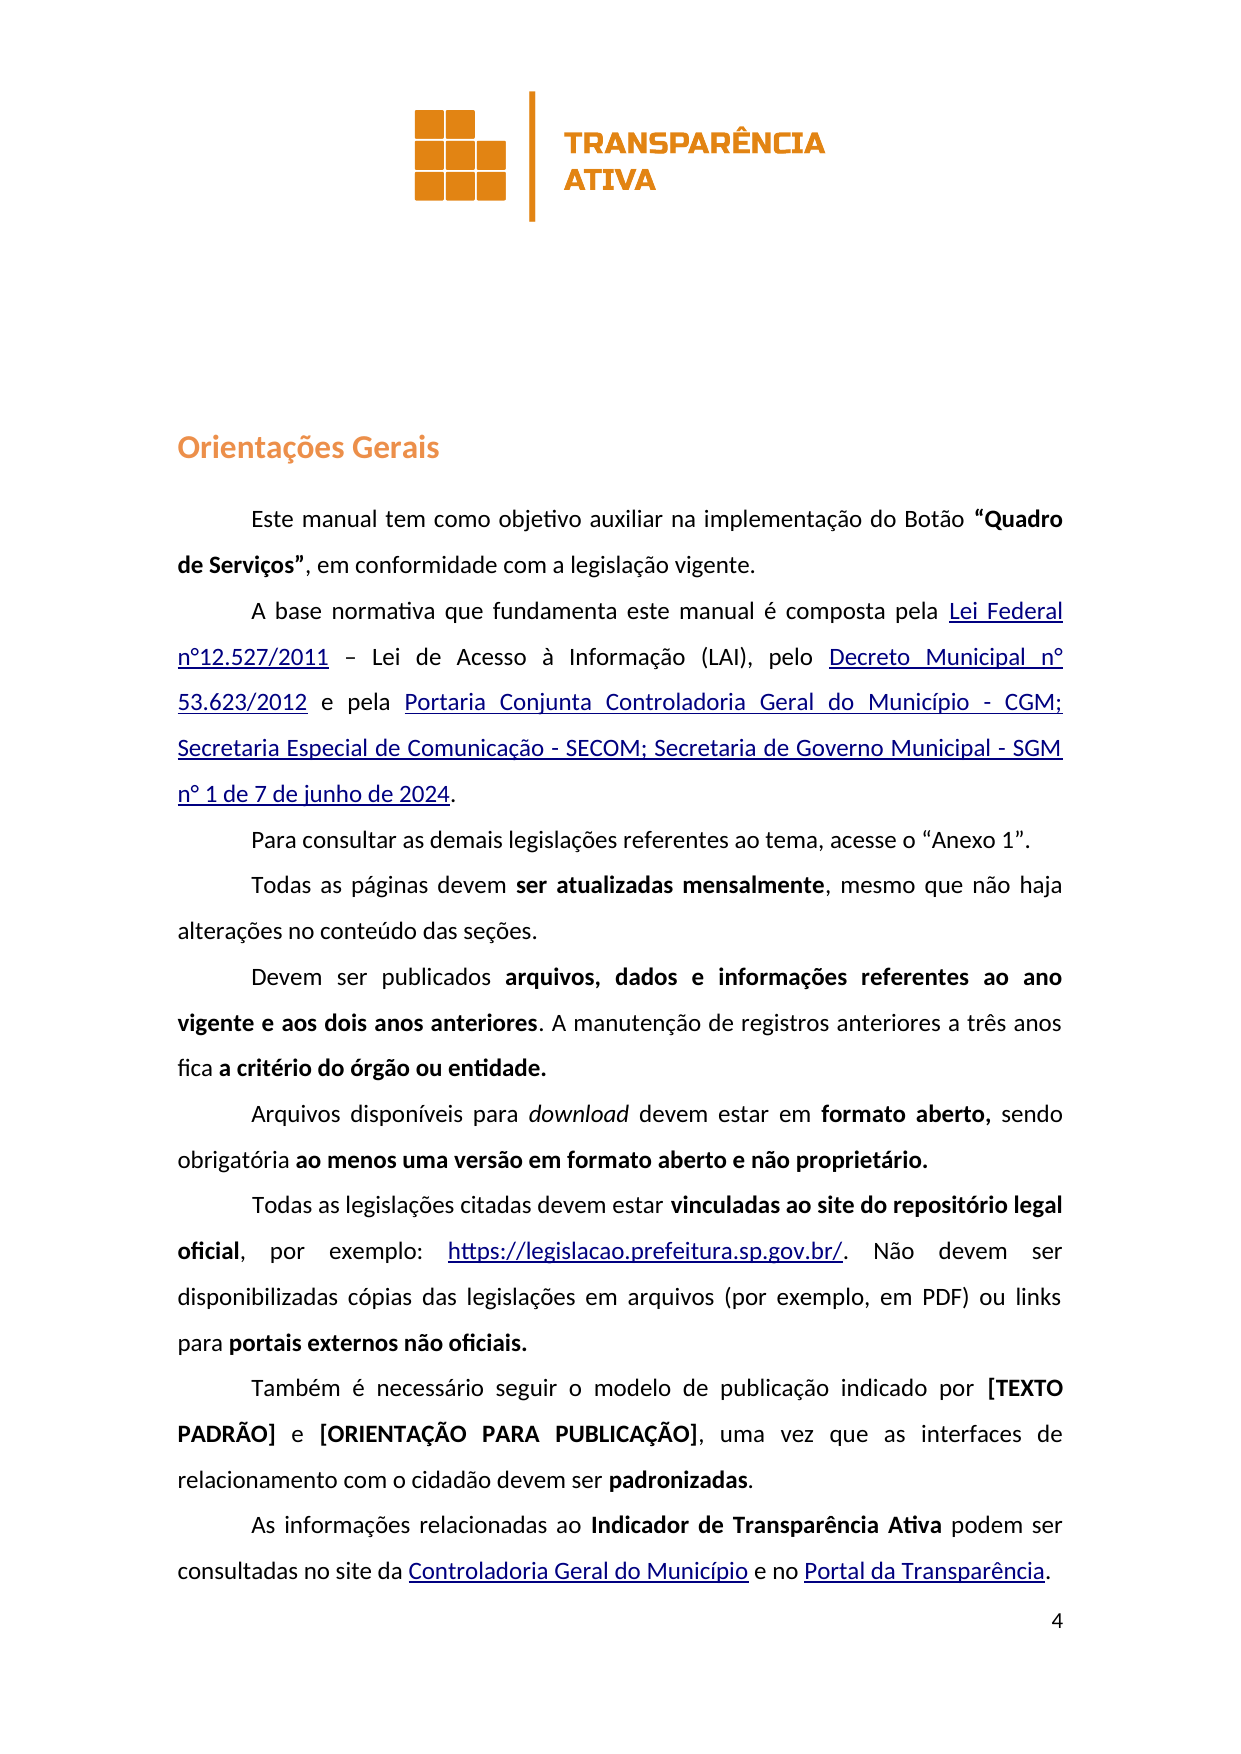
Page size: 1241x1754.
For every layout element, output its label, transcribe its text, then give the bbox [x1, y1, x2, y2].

text As informações relacionadas ao Indicador de Transparência Ativa podem ser consultadas no site da Controladoria Geral do Município e no Portal da Transparência. [876, 1510, 931, 1581]
text Também é necessário seguir o modelo de publicação indicado por [TEXTO PADRÃO] e [ORIENTAÇÃO PARA PUBLICAÇÃO], uma vez que as interfaces de relacionamento com o cidadão devem ser padronizadas. [870, 1372, 957, 1494]
text Também é necessário seguir o modelo de publicação indicado por [TEXTO PADRÃO] e [ORIENTAÇÃO PARA PUBLICAÇÃO], uma vez que as interfaces de relacionamento com o cidadão devem ser padronizadas. [436, 1372, 497, 1488]
text n° 1 de 7 de junho de 2024. [177, 759, 1063, 808]
text Para consultar as demais legislações referentes ao tema, acesse o “Anexo 1”. [177, 824, 1063, 854]
text Todas as páginas devem ser atualizadas mensalmente, mesmo que não haja alterações no conteúdo das seções. [177, 869, 1063, 946]
text Também é necessário seguir o modelo de publicação indicado por [TEXTO PADRÃO] e [ORIENTAÇÃO PARA PUBLICAÇÃO], uma vez que as interfaces de relacionamento com o cidadão devem ser padronizadas. [761, 1372, 884, 1494]
text Também é necessário seguir o modelo de publicação indicado por [TEXTO PADRÃO] e [ORIENTAÇÃO PARA PUBLICAÇÃO], uma vez que as interfaces de relacionamento com o cidadão devem ser padronizadas. [225, 1372, 360, 1494]
text As informações relacionadas ao Indicador de Transparência Ativa podem ser consultadas no site da Controladoria Geral do Município e no Portal da Transparência. [177, 1510, 223, 1586]
text As informações relacionadas ao Indicador de Transparência Ativa podem ser consultadas no site da Controladoria Geral do Município e no Portal da Transparência. [225, 1510, 284, 1586]
text As informações relacionadas ao Indicador de Transparência Ativa podem ser consultadas no site da Controladoria Geral do Município e no Portal da Transparência. [299, 1510, 788, 1586]
text Este manual tem como objetivo auxiliar na implementação do Botão “Quadro de Serviços”, em conformidade com a legislação vigente. [177, 504, 1063, 580]
text Também é necessário seguir o modelo de publicação indicado por [TEXTO PADRÃO] e [ORIENTAÇÃO PARA PUBLICAÇÃO], uma vez que as interfaces de relacionamento com o cidadão devem ser padronizadas. [373, 1372, 759, 1494]
text Arquivos disponíveis para download devem estar em formato aberto, sendo obrigatória ao menos uma versão em formato aberto e não proprietário. [177, 1098, 1063, 1174]
subtitle Orientações Gerais [177, 426, 1063, 467]
text Devem ser publicados arquivos, dados e informações referentes ao ano vigente e aos dois anos anteriores. A manutenção de registros anteriores a três anos fica a critério do órgão ou entidade. [177, 961, 1063, 1083]
text A base normativa que fundamenta este manual é composta pela Lei Federal n°12.527/2011 – Lei de Acesso à Informação (LAI), pelo Decreto Municipal n° 53.623/2012 e pela Portaria Conjunta Controladoria Geral do Município - CGM; Secretaria Especial de Comunicação - SECOM; Secretaria de Governo Municipal - SGM [177, 595, 1063, 758]
text Todas as legislações citadas devem estar vinculadas ao site do repositório legal oficial, por exemplo: https://legislacao.prefeitura.sp.gov.br/. Não devem ser disponibilizadas cópias das legislações em arquivos (por exemplo, em PDF) ou links para portais externos não oficiais. [177, 1189, 1063, 1357]
text As informações relacionadas ao Indicador de Transparência Ativa podem ser consultadas no site da Controladoria Geral do Município e no Portal da Transparência. [583, 1526, 761, 1586]
text Também é necessário seguir o modelo de publicação indicado por [TEXTO PADRÃO] e [ORIENTAÇÃO PARA PUBLICAÇÃO], uma vez que as interfaces de relacionamento com o cidadão devem ser padronizadas. [177, 1372, 287, 1430]
text Também é necessário seguir o modelo de publicação indicado por [TEXTO PADRÃO] e [ORIENTAÇÃO PARA PUBLICAÇÃO], uma vez que as interfaces de relacionamento com o cidadão devem ser padronizadas. [499, 1372, 744, 1476]
